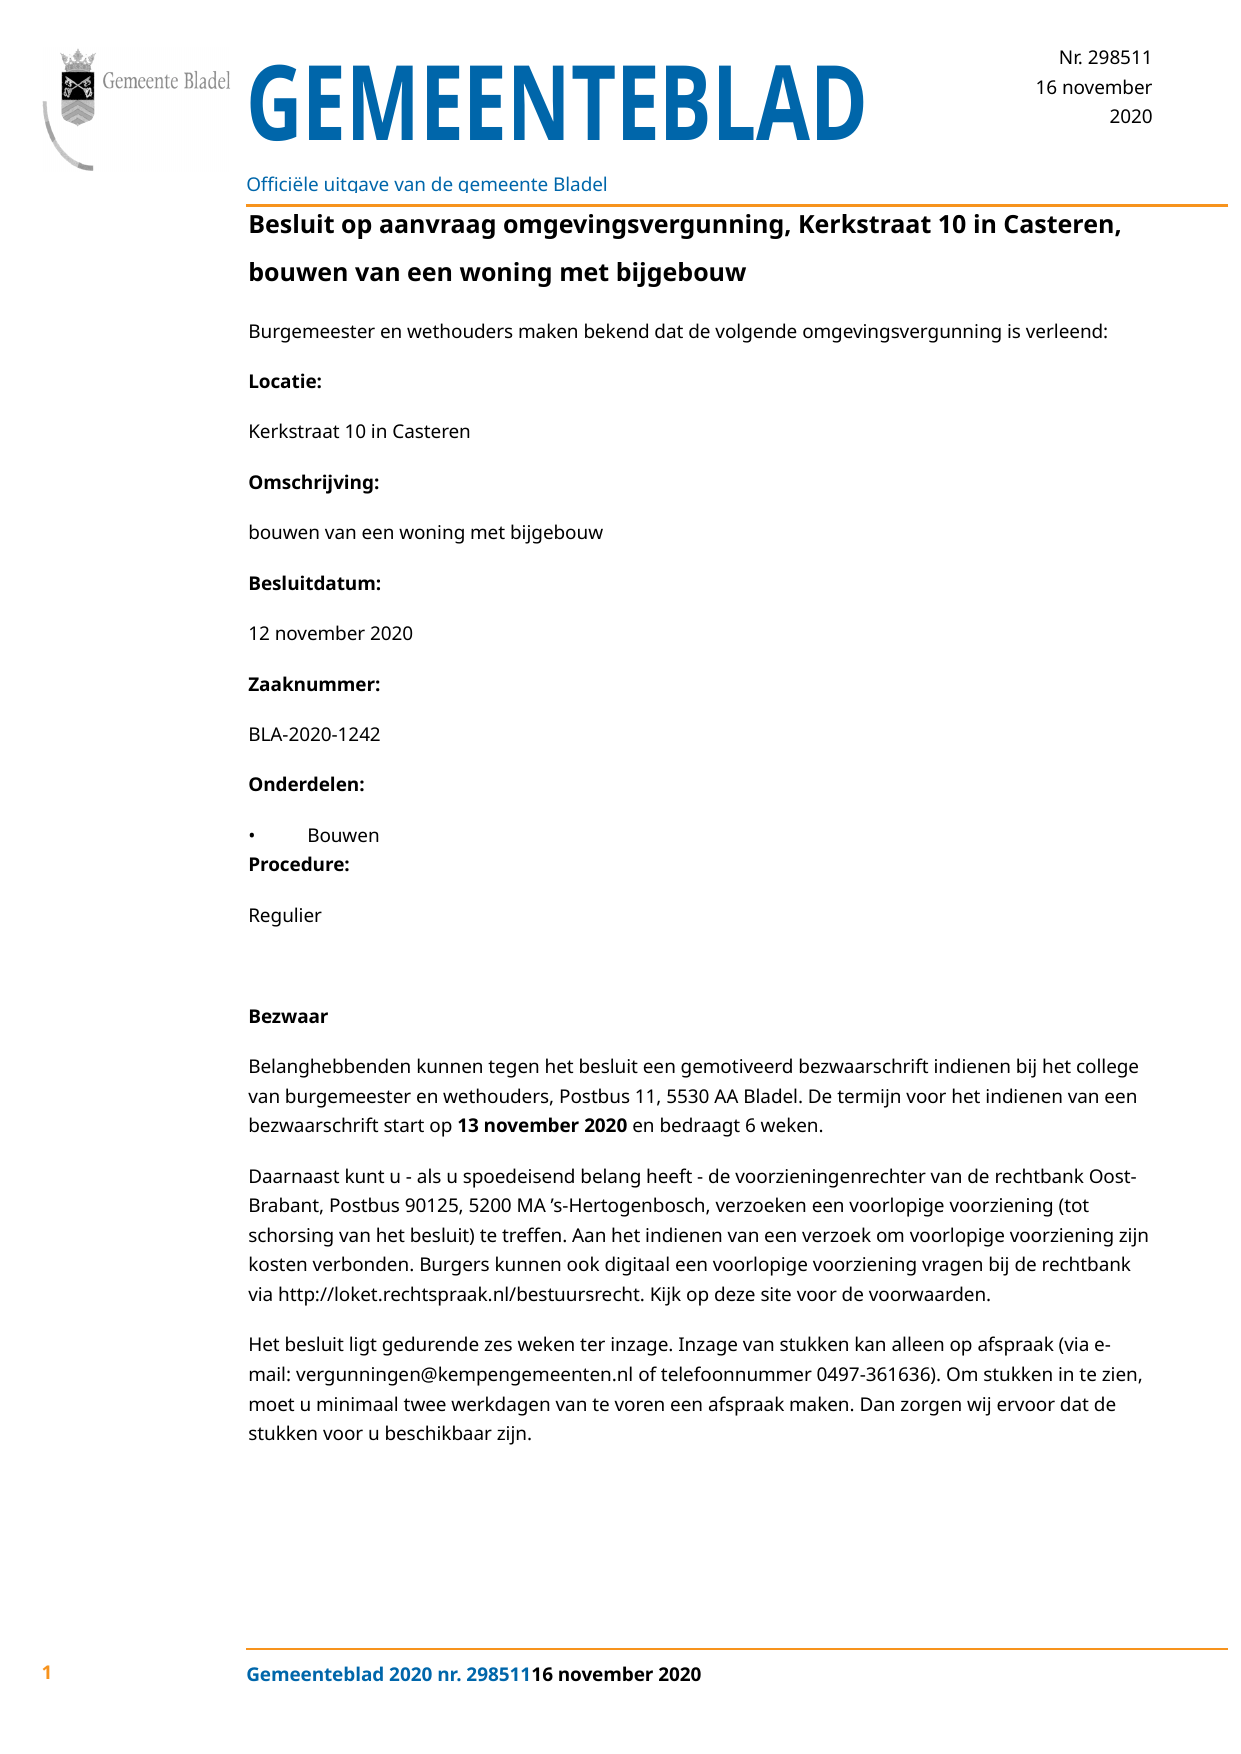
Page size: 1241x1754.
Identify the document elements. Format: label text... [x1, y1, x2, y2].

text Omschrijving: [248, 469, 1152, 495]
text Regulier [248, 902, 1152, 928]
text Besluit op aanvraag omgevingsvergunning, Kerkstraat 10 in Casteren, bouwen van een woning met bijgebouw [248, 207, 1152, 288]
text Besluitdatum: [248, 570, 1152, 596]
text Burgemeester en wethouders maken bekend dat de volgende omgevingsvergunning is verleend: [248, 318, 1152, 344]
text Locatie: [248, 368, 1152, 394]
list Bouwen [248, 822, 1152, 848]
text Onderdelen: [248, 772, 1152, 797]
text Bezwaar [248, 1003, 1152, 1029]
text Daarnaast kunt u - als u spoedeisend belang heeft - de voorzieningenrechter van de rechtbank Oost-Brabant, Postbus 90125, 5200 MA ’s-Hertogenbosch, verzoeken een voorlopige voorziening (tot schorsing van het besluit) te treffen. Aan het indienen van een verzoek om voorlopige voorziening zijn kosten verbonden. Burgers kunnen ook digitaal een voorlopige voorziening vragen bij de rechtbank via http://loket.rechtspraak.nl/bestuursrecht. Kijk op deze site voor de voorwaarden. [248, 1163, 1152, 1307]
text BLA-2020-1242 [248, 721, 1152, 747]
text Belanghebbenden kunnen tegen het besluit een gemotiveerd bezwaarschrift indienen bij het college van burgemeester en wethouders, Postbus 11, 5530 AA Bladel. De termijn voor het indienen van een bezwaarschrift start op 13 november 2020 en bedraagt 6 weken. [248, 1053, 1152, 1138]
picture [41, 47, 231, 172]
text Het besluit ligt gedurende zes weken ter inzage. Inzage van stukken kan alleen op afspraak (via e-mail: vergunningen@kempengemeenten.nl of telefoonnummer 0497-361636). Om stukken in te zien, moet u minimaal twee werkdagen van te voren een afspraak maken. Dan zorgen wij ervoor dat de stukken voor u beschikbaar zijn. [248, 1332, 1152, 1446]
text bouwen van een woning met bijgebouw [248, 519, 1152, 545]
text 12 november 2020 [248, 620, 1152, 646]
text Kerkstraat 10 in Casteren [248, 419, 1152, 444]
text Procedure: [248, 852, 1152, 877]
text Zaaknummer: [248, 671, 1152, 697]
